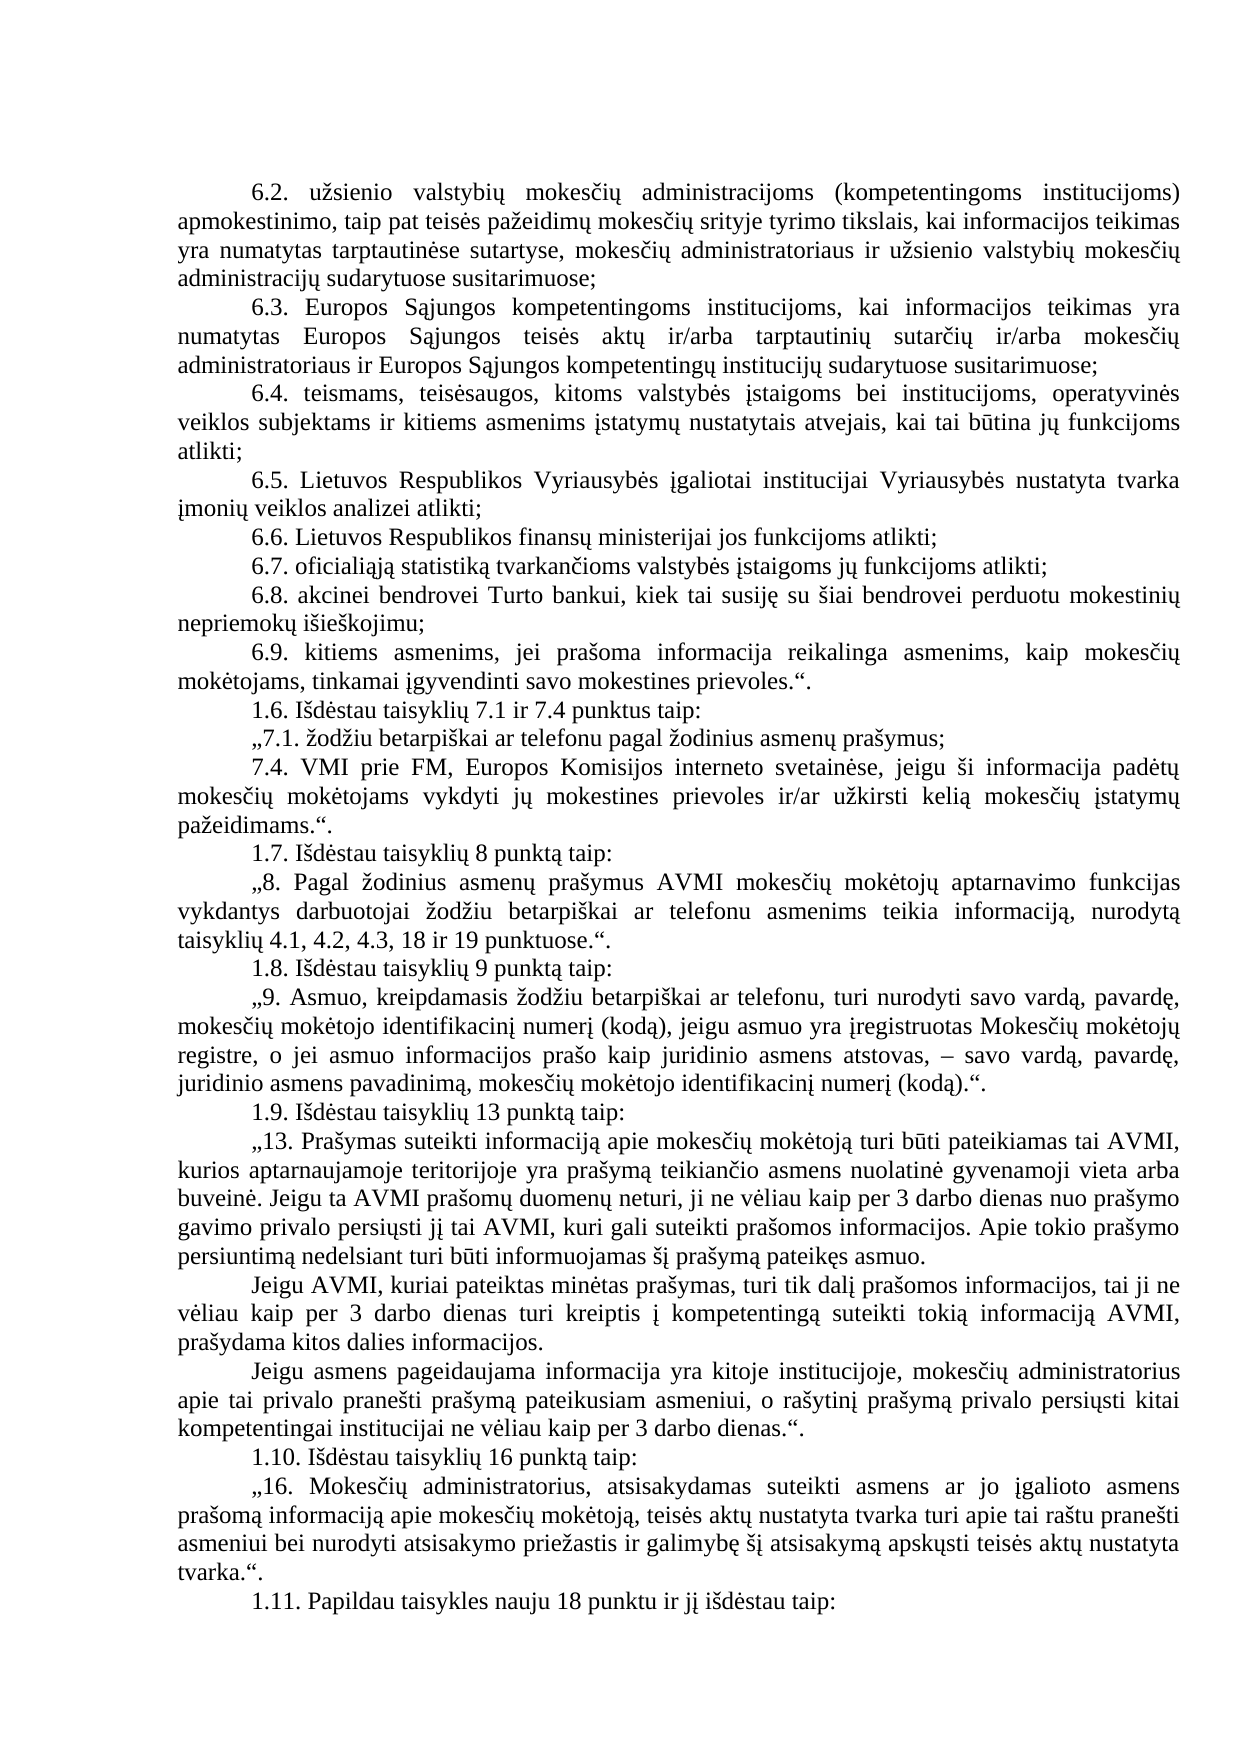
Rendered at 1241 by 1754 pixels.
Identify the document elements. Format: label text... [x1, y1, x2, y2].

text 6.6. Lietuvos Respublikos finansų ministerijai jos funkcijoms atlikti; [177, 522, 1181, 551]
text 6.2. užsienio valstybių mokesčių administracijoms (kompetentingoms institucijoms) apmokestinimo, taip pat teisės pažeidimų mokesčių srityje tyrimo tikslais, kai informacijos teikimas yra numatytas tarptautinėse sutartyse, mokesčių administratoriaus ir užsienio valstybių mokesčių administracijų sudarytuose susitarimuose; [177, 177, 1181, 292]
text 1.9. Išdėstau taisyklių 13 punktą taip: [177, 1097, 1181, 1126]
text „16. Mokesčių administratorius, atsisakydamas suteikti asmens ar jo įgalioto asmens prašomą informaciją apie mokesčių mokėtoją, teisės aktų nustatyta tvarka turi apie tai raštu pranešti asmeniui bei nurodyti atsisakymo priežastis ir galimybę šį atsisakymą apskųsti teisės aktų nustatyta tvarka.“. [177, 1471, 1181, 1586]
text 1.10. Išdėstau taisyklių 16 punktą taip: [177, 1442, 1181, 1471]
text „7.1. žodžiu betarpiškai ar telefonu pagal žodinius asmenų prašymus; [177, 723, 1181, 752]
text Jeigu asmens pageidaujama informacija yra kitoje institucijoje, mokesčių administratorius apie tai privalo pranešti prašymą pateikusiam asmeniui, o rašytinį prašymą privalo persiųsti kitai kompetentingai institucijai ne vėliau kaip per 3 darbo dienas.“. [177, 1356, 1181, 1442]
text „13. Prašymas suteikti informaciją apie mokesčių mokėtoją turi būti pateikiamas tai AVMI, kurios aptarnaujamoje teritorijoje yra prašymą teikiančio asmens nuolatinė gyvenamoji vieta arba buveinė. Jeigu ta AVMI prašomų duomenų neturi, ji ne vėliau kaip per 3 darbo dienas nuo prašymo gavimo privalo persiųsti jį tai AVMI, kuri gali suteikti prašomos informacijos. Apie tokio prašymo persiuntimą nedelsiant turi būti informuojamas šį prašymą pateikęs asmuo. [177, 1126, 1181, 1270]
text 6.7. oficialiąją statistiką tvarkančioms valstybės įstaigoms jų funkcijoms atlikti; [177, 551, 1181, 580]
text 6.3. Europos Sąjungos kompetentingoms institucijoms, kai informacijos teikimas yra numatytas Europos Sąjungos teisės aktų ir/arba tarptautinių sutarčių ir/arba mokesčių administratoriaus ir Europos Sąjungos kompetentingų institucijų sudarytuose susitarimuose; [177, 292, 1181, 378]
text 7.4. VMI prie FM, Europos Komisijos interneto svetainėse, jeigu ši informacija padėtų mokesčių mokėtojams vykdyti jų mokestines prievoles ir/ar užkirsti kelią mokesčių įstatymų pažeidimams.“. [177, 752, 1181, 838]
text 1.6. Išdėstau taisyklių 7.1 ir 7.4 punktus taip: [177, 695, 1181, 723]
text 6.9. kitiems asmenims, jei prašoma informacija reikalinga asmenims, kaip mokesčių mokėtojams, tinkamai įgyvendinti savo mokestines prievoles.“. [177, 637, 1181, 695]
text 1.7. Išdėstau taisyklių 8 punktą taip: [177, 838, 1181, 867]
text „8. Pagal žodinius asmenų prašymus AVMI mokesčių mokėtojų aptarnavimo funkcijas vykdantys darbuotojai žodžiu betarpiškai ar telefonu asmenims teikia informaciją, nurodytą taisyklių 4.1, 4.2, 4.3, 18 ir 19 punktuose.“. [177, 867, 1181, 953]
text 6.8. akcinei bendrovei Turto bankui, kiek tai susiję su šiai bendrovei perduotu mokestinių nepriemokų išieškojimu; [177, 580, 1181, 637]
text 1.8. Išdėstau taisyklių 9 punktą taip: [177, 953, 1181, 982]
text Jeigu AVMI, kuriai pateiktas minėtas prašymas, turi tik dalį prašomos informacijos, tai ji ne vėliau kaip per 3 darbo dienas turi kreiptis į kompetentingą suteikti tokią informaciją AVMI, prašydama kitos dalies informacijos. [177, 1270, 1181, 1356]
text 1.11. Papildau taisykles nauju 18 punktu ir jį išdėstau taip: [177, 1586, 1181, 1615]
text 6.4. teismams, teisėsaugos, kitoms valstybės įstaigoms bei institucijoms, operatyvinės veiklos subjektams ir kitiems asmenims įstatymų nustatytais atvejais, kai tai būtina jų funkcijoms atlikti; [177, 378, 1181, 465]
text „9. Asmuo, kreipdamasis žodžiu betarpiškai ar telefonu, turi nurodyti savo vardą, pavardę, mokesčių mokėtojo identifikacinį numerį (kodą), jeigu asmuo yra įregistruotas Mokesčių mokėtojų registre, o jei asmuo informacijos prašo kaip juridinio asmens atstovas, – savo vardą, pavardę, juridinio asmens pavadinimą, mokesčių mokėtojo identifikacinį numerį (kodą).“. [177, 982, 1181, 1097]
text 6.5. Lietuvos Respublikos Vyriausybės įgaliotai institucijai Vyriausybės nustatyta tvarka įmonių veiklos analizei atlikti; [177, 465, 1181, 522]
